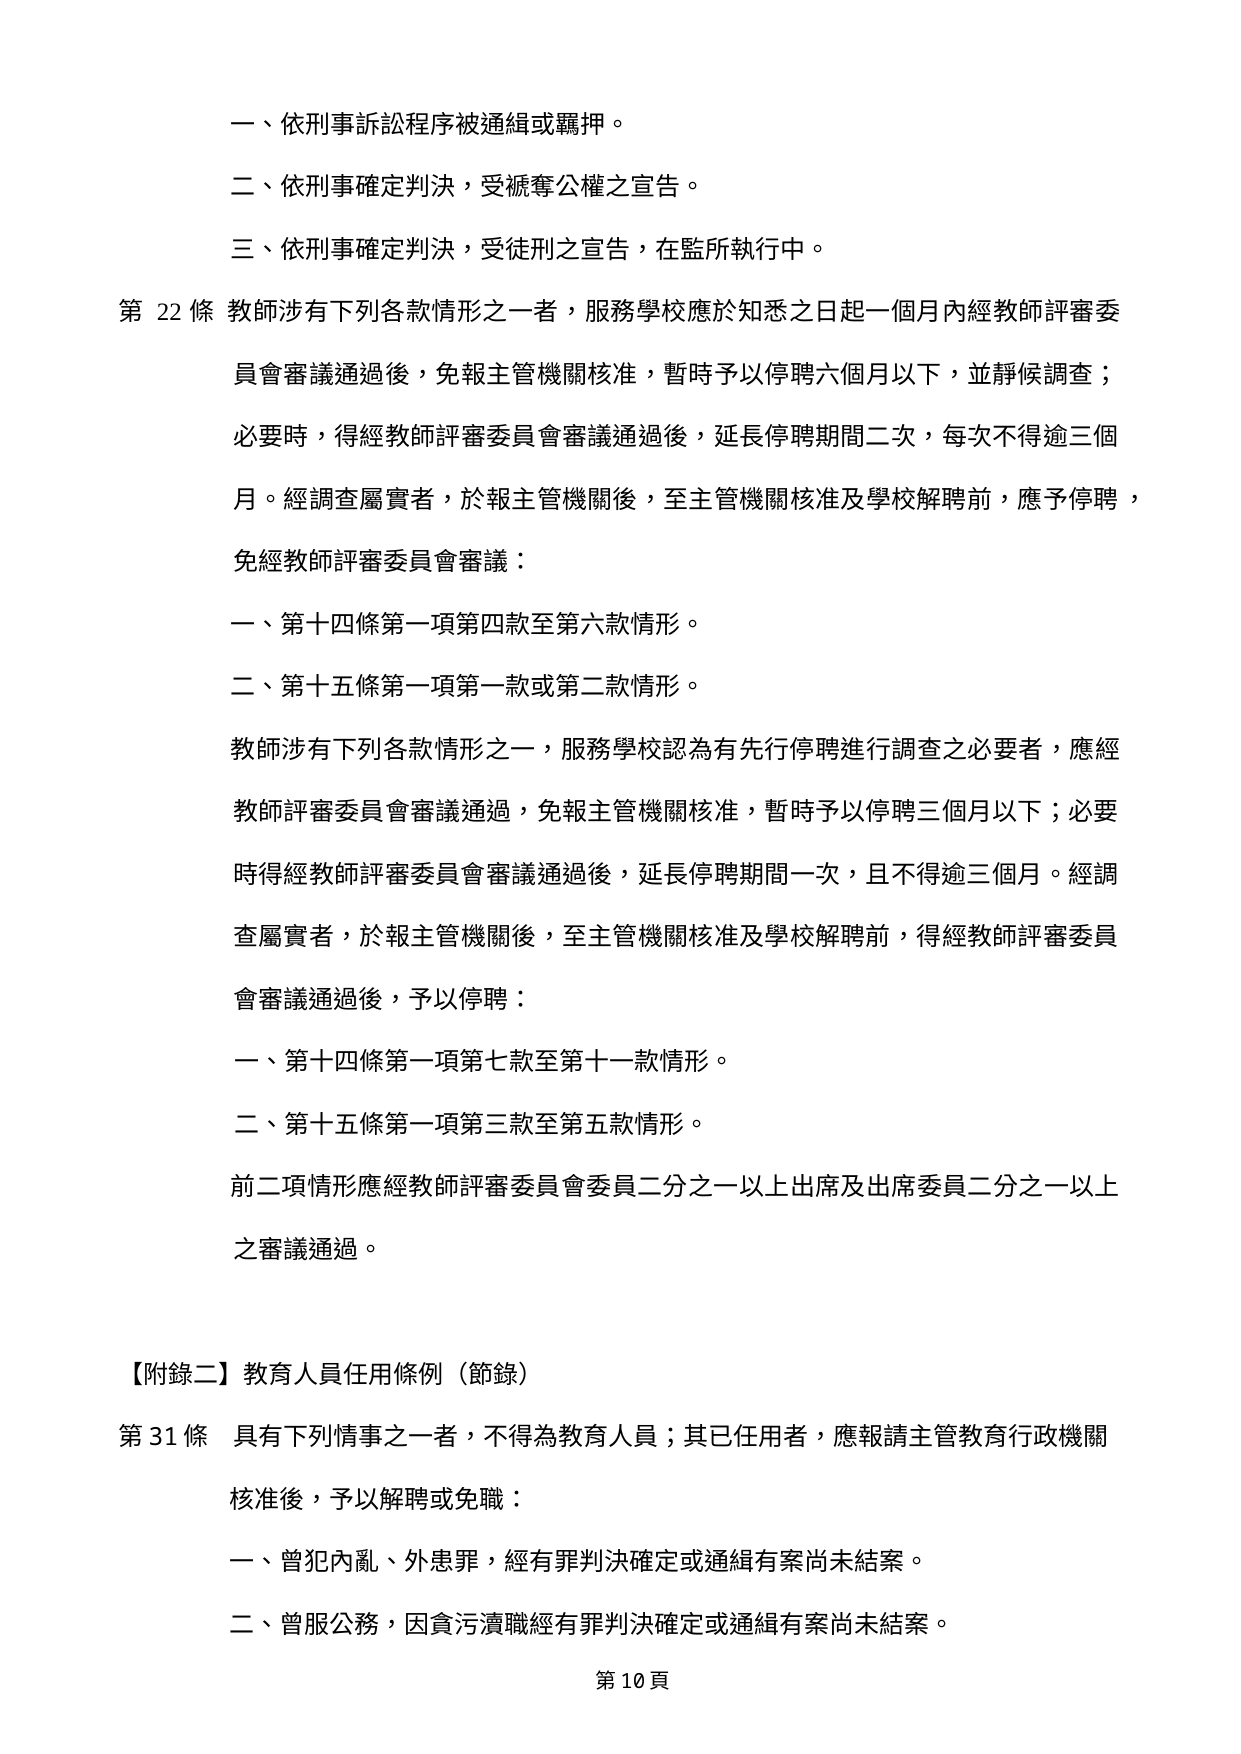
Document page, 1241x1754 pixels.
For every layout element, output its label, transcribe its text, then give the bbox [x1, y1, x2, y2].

text 【附錄二】教育人員任用條例（節錄） [118, 1331, 1122, 1393]
text 前二項情形應經教師評審委員會委員二分之一以上出席及出席委員二分之一以上之審議通過。 [231, 1143, 1122, 1268]
text 第31條 具有下列情事之一者，不得為教育人員；其已任用者，應報請主管教育行政機關核准後，予以解聘或免職： [118, 1393, 1122, 1518]
text 一、第十四條第一項第四款至第六款情形。 [118, 581, 1122, 643]
text 二、依刑事確定判決，受褫奪公權之宣告。 [118, 143, 1122, 206]
text 一、依刑事訴訟程序被通緝或羈押。 [118, 81, 1122, 143]
text 一、第十四條第一項第七款至第十一款情形。 [118, 1018, 1122, 1081]
text 第 22 條 教師涉有下列各款情形之一者，服務學校應於知悉之日起一個月內經教師評審委員會審議通過後，免報主管機關核准，暫時予以停聘六個月以下，並靜候調查；必要時，得經教師評審委員會審議通過後，延長停聘期間二次，每次不得逾三個月。經調查屬實者，於報主管機關後，至主管機關核准及學校解聘前，應予停聘，免經教師評審委員會審議： [118, 268, 1122, 581]
text 教師涉有下列各款情形之一，服務學校認為有先行停聘進行調查之必要者，應經教師評審委員會審議通過，免報主管機關核准，暫時予以停聘三個月以下；必要時得經教師評審委員會審議通過後，延長停聘期間一次，且不得逾三個月。經調查屬實者，於報主管機關後，至主管機關核准及學校解聘前，得經教師評審委員會審議通過後，予以停聘： [231, 706, 1122, 1018]
text 二、第十五條第一項第三款至第五款情形。 [118, 1081, 1122, 1143]
text 三、依刑事確定判決，受徒刑之宣告，在監所執行中。 [118, 206, 1122, 268]
text 二、第十五條第一項第一款或第二款情形。 [118, 643, 1122, 706]
text 一、曾犯內亂、外患罪，經有罪判決確定或通緝有案尚未結案。 [118, 1518, 1122, 1581]
text 二、曾服公務，因貪污瀆職經有罪判決確定或通緝有案尚未結案。 [118, 1581, 1122, 1643]
